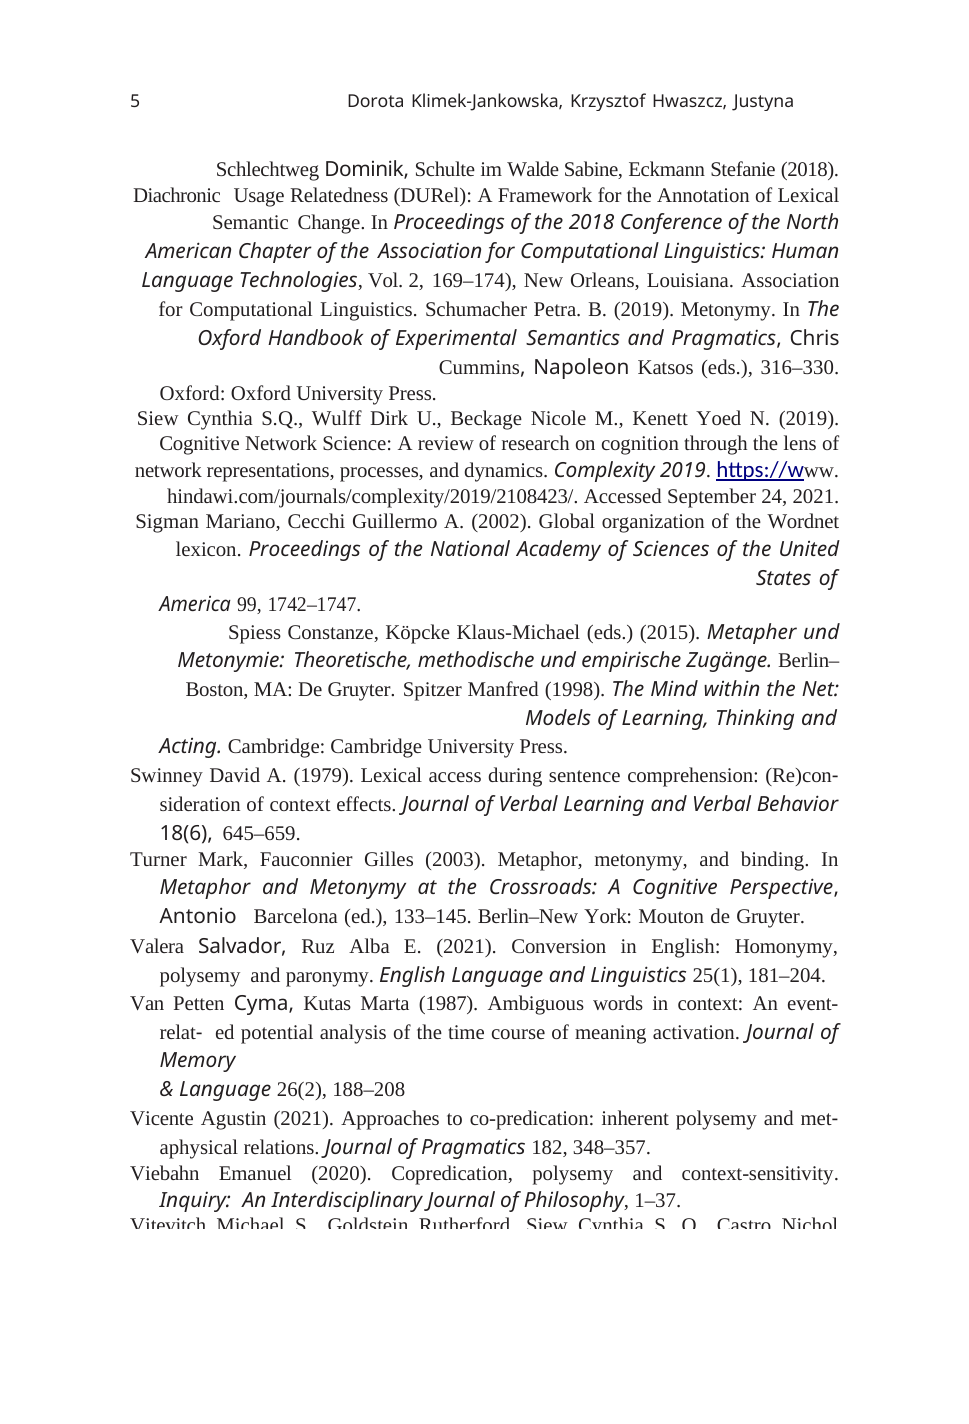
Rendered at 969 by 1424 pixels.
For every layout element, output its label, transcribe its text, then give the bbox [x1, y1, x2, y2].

text Turner Mark, Fauconnier Gilles (2003). Metaphor, metonymy, and binding. In Metaphor and Metonymy at the Crossroads: A Cognitive Perspective, Antonio Barcelona (ed.), 133–145. Berlin‒New York: Mouton de Gruyter. [130, 847, 839, 930]
text Vicente Agustin (2021). Approaches to co-predication: inherent polysemy and met- aphysical relations. Journal of Pragmatics 182, 348–357. [130, 1103, 839, 1160]
text Spiess Constanze, Köpcke Klaus-Michael (eds.) (2015). Metapher und Metonymie: Theoretische, methodische und empirische Zugänge. Berlin‒Boston, MA: De Gruyter. Spitzer Manfred (1998). The Mind within the Net: Models of Learning, Thinking and [130, 617, 839, 731]
text Valera Salvador, Ruz Alba E. (2021). Conversion in English: Homonymy, polysemy and paronymy. English Language and Linguistics 25(1), 181–204. [130, 931, 839, 988]
text Vitevitch Michael S., Goldstein Rutherford, Siew Cynthia S. Q., Castro Nichol (2014). U sing complex networks to understand the mental lexicon. Yearbook of the Poznań Linguistic Meeting 1(1), 119–138. [130, 1213, 839, 1229]
text America 99, 1742–1747. [159, 592, 841, 617]
text Dorota Klimek-Jankowska, Krzysztof Hwaszcz, Justyna Wieczorek [347, 89, 841, 111]
text Siew Cynthia S.Q., Wulff Dirk U., Beckage Nicole M., Kenett Yoed N. (2019). Cognitive Network Science: A review of research on cognition through the lens of network representations, processes, and dynamics. Complexity 2019. https://www. hindawi.com/journals/complexity/2019/2108423/. Accessed September 24, 2021. Sigman Mariano, Cecchi Guillermo A. (2002). Global organization of the Wordnet lexicon. Proceedings of the National Academy of Sciences of the United States of [130, 406, 839, 592]
text Oxford: Oxford University Press. [159, 381, 841, 405]
text Van Petten Cyma, Kutas Marta (1987). Ambiguous words in context: An event-relat- ed potential analysis of the time course of meaning activation. Journal of Memory [130, 988, 839, 1074]
text 52 [130, 89, 149, 111]
text & Language 26(2), 188–208 [159, 1074, 841, 1103]
text Swinney David A. (1979). Lexical access during sentence comprehension: (Re)con- sideration of context effects. Journal of Verbal Learning and Verbal Behavior 18(6), 645–659. [130, 760, 839, 846]
text Schlechtweg Dominik, Schulte im Walde Sabine, Eckmann Stefanie (2018). Diachronic Usage Relatedness (DURel): A Framework for the Annotation of Lexical Semantic Change. In Proceedings of the 2018 Conference of the North American Chapter of the Association for Computational Linguistics: Human Language Technologies, Vol. 2, 169–174), New Orleans, Louisiana. Association for Computational Linguistics. Schumacher Petra. B. (2019). Metonymy. In The Oxford Handbook of Experimental Semantics and Pragmatics, Chris Cummins, Napoleon Katsos (eds.), 316‒330. [130, 154, 839, 380]
text Viebahn Emanuel (2020). Copredication, polysemy and context-sensitivity. Inquiry: An Interdisciplinary Journal of Philosophy, 1–37. [130, 1160, 839, 1213]
text Acting. Cambridge: Cambridge University Press. [159, 732, 841, 760]
